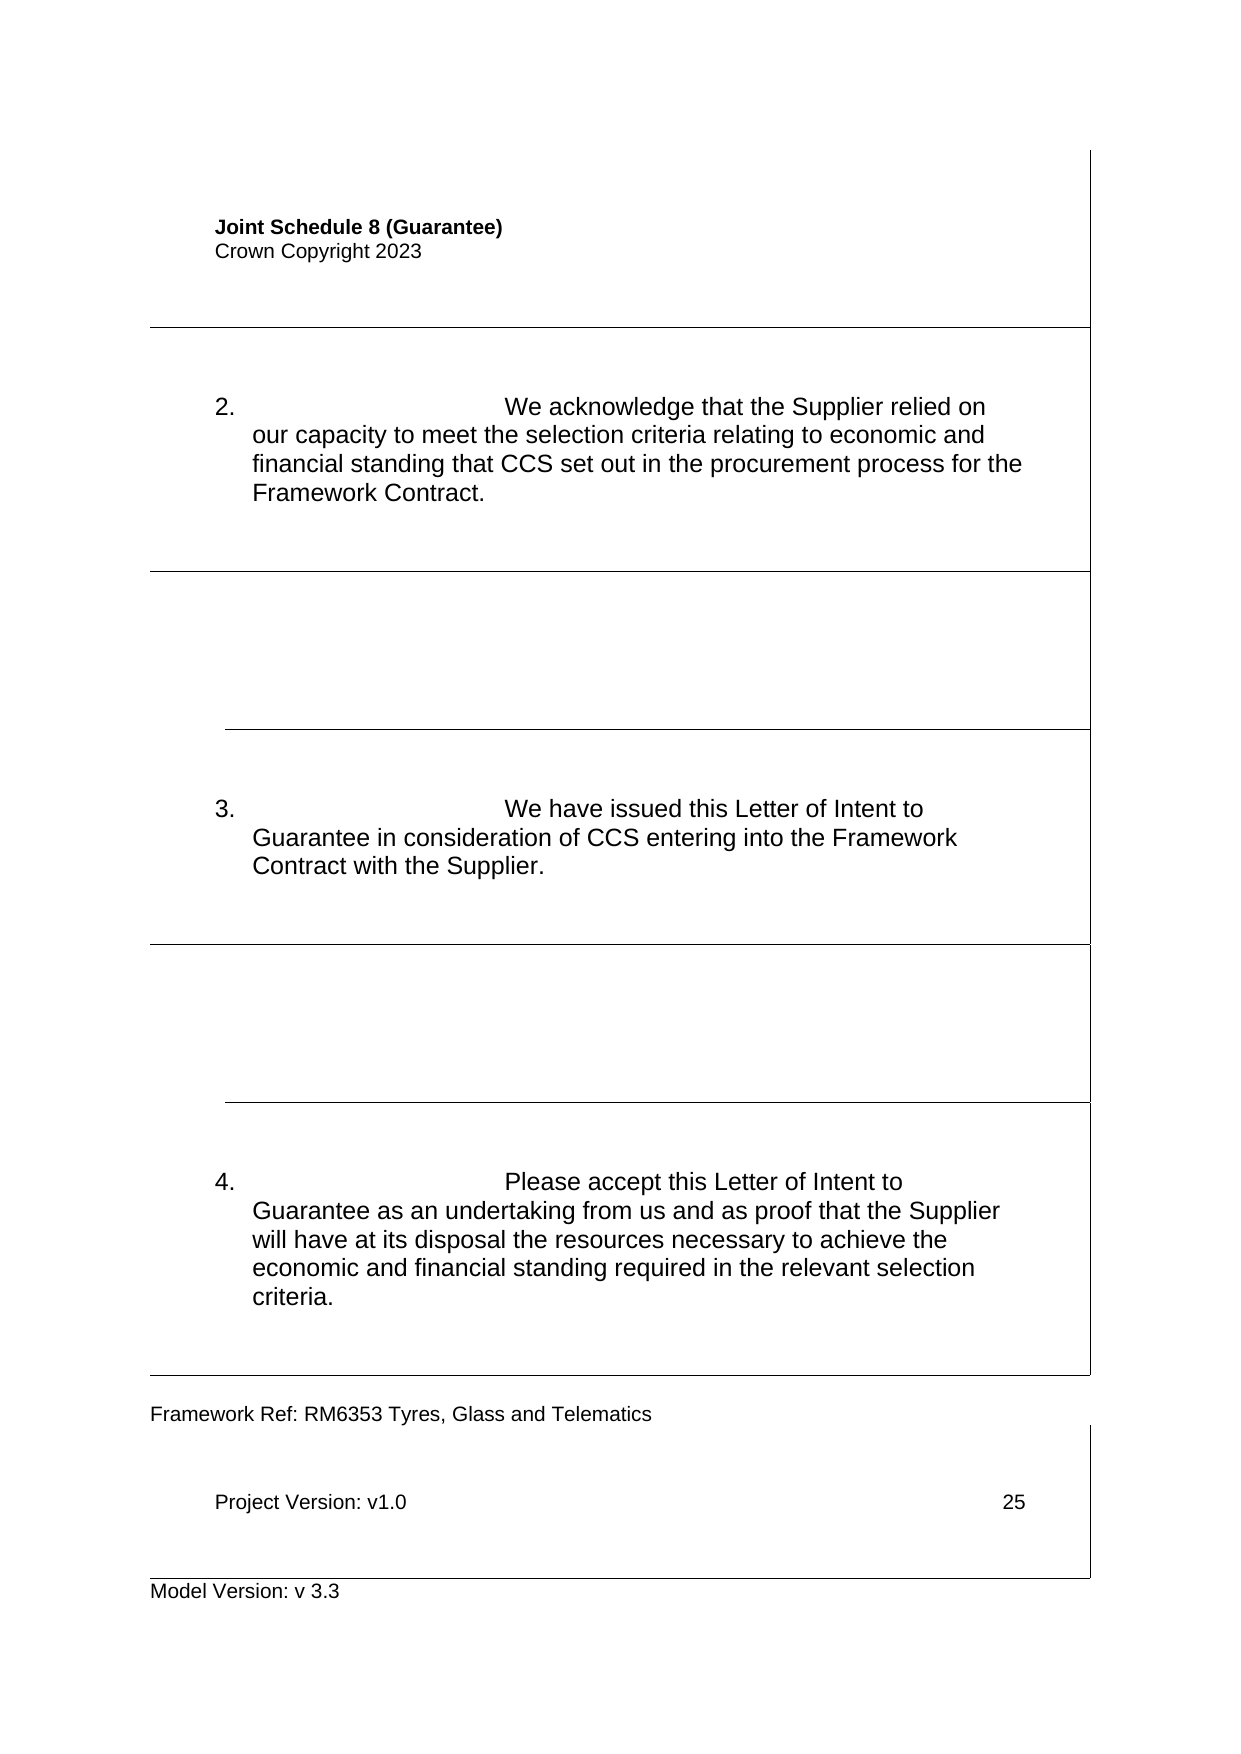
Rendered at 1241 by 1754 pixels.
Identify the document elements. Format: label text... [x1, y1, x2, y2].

list We acknowledge that the Supplier relied on our capacity to meet the selection criteria relating to economic and financial standing that CCS set out in the procurement process for the Framework Contract. [150, 327, 1090, 571]
list We have issued this Letter of Intent to Guarantee in consideration of CCS entering into the Framework Contract with the Supplier. [150, 729, 1090, 944]
list Please accept this Letter of Intent to Guarantee as an undertaking from us and as proof that the Supplier will have at its disposal the resources necessary to achieve the economic and financial standing required in the relevant selection criteria. [150, 1102, 1090, 1375]
